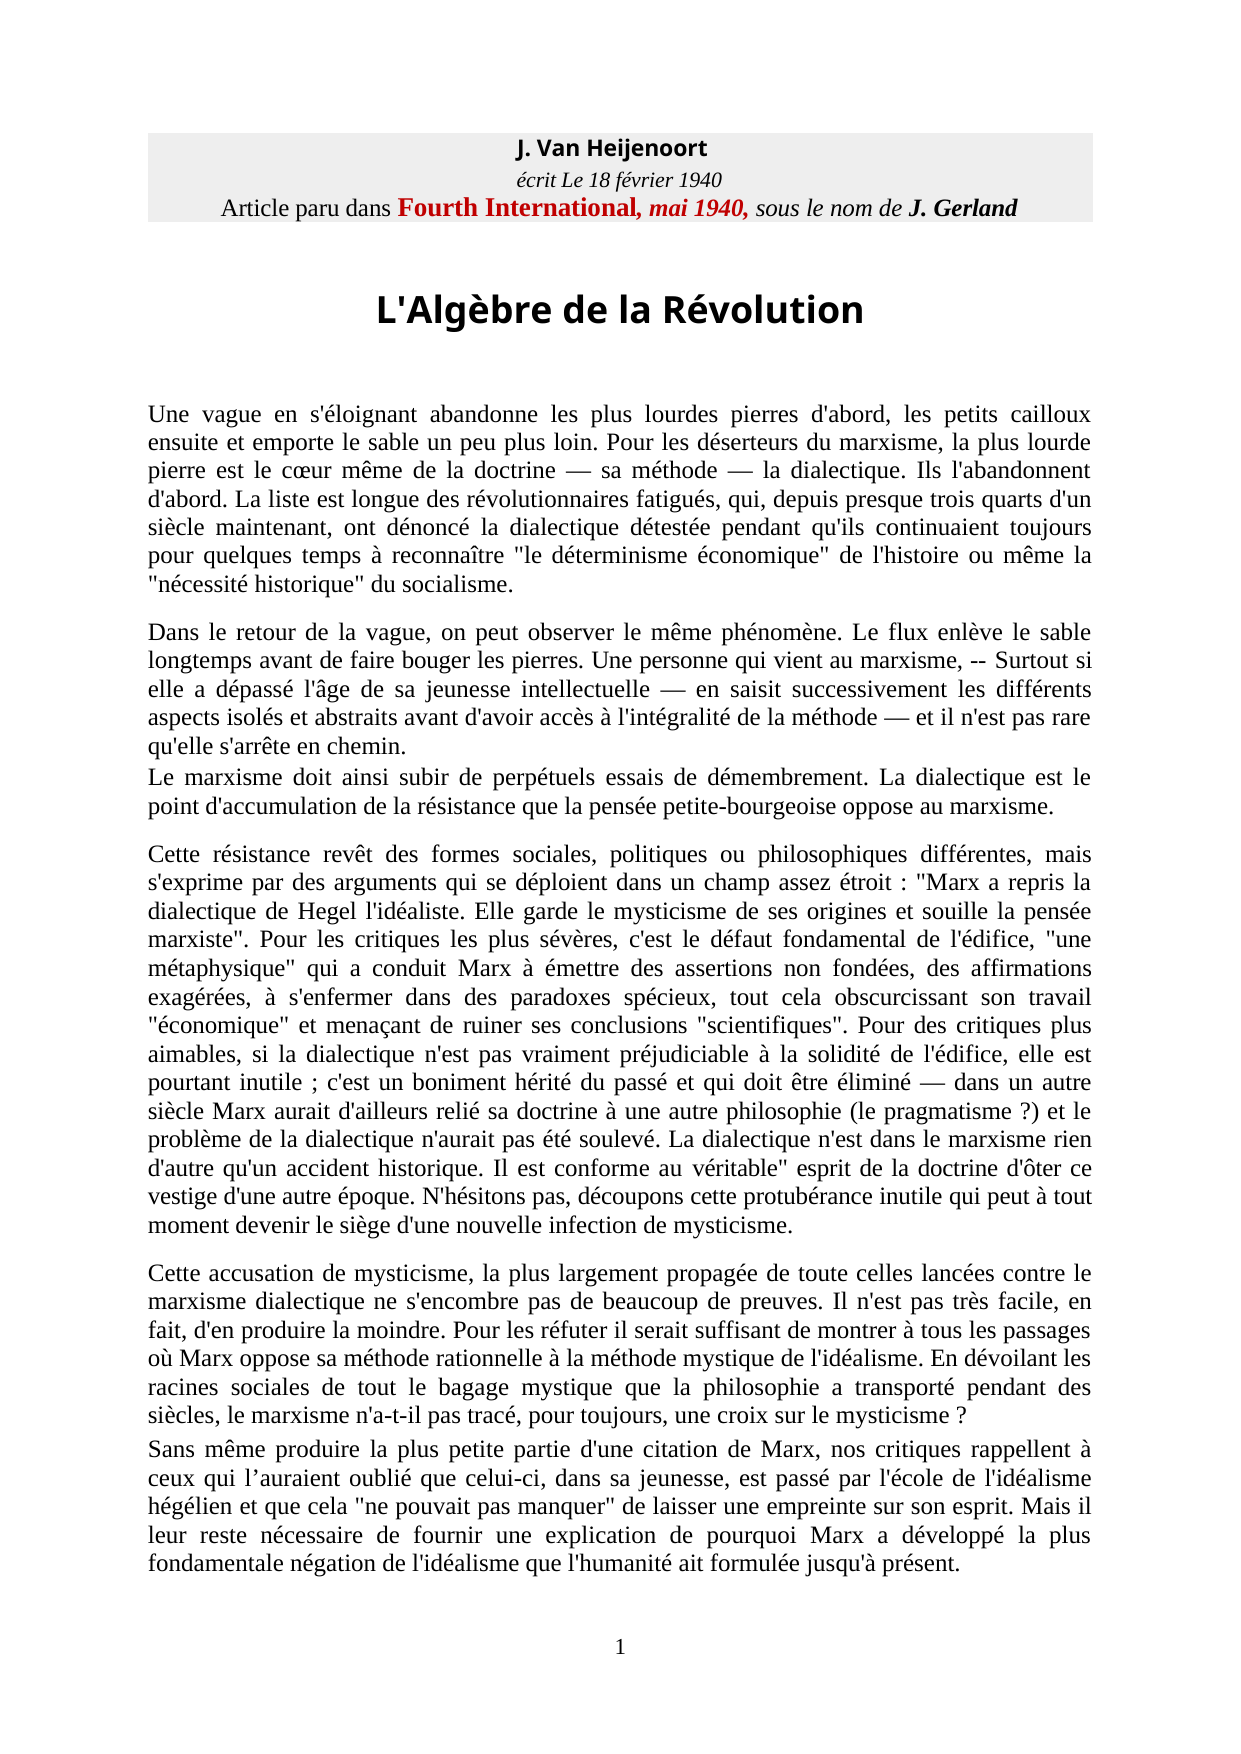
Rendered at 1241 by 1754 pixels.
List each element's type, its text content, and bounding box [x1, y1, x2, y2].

text Dans le retour de la vague, on peut observer le même phénomène. Le flux enlève le sable longtemps avant de faire bouger les pierres. Une personne qui vient au marxisme, -- Surtout si elle a dépassé l'âge de sa jeunesse intellectuelle — en saisit successivement les différents aspects isolés et abstraits avant d'avoir accès à l'intégralité de la méthode — et il n'est pas rare qu'elle s'arrête en chemin. [148, 617, 1093, 760]
text Article paru dans Fourth International, mai 1940, sous le nom de J. Gerland [148, 193, 1093, 222]
text écrit Le 18 février 1940 [148, 165, 1093, 193]
text L'Algèbre de la Révolution [148, 290, 1093, 331]
text J. Van Heijenoort [148, 133, 1093, 162]
text Sans même produire la plus petite partie d'une citation de Marx, nos critiques rappellent à ceux qui l’auraient oublié que celui-ci, dans sa jeunesse, est passé par l'école de l'idéalisme hégélien et que cela "ne pouvait pas manquer" de laisser une empreinte sur son esprit. Mais il leur reste nécessaire de fournir une explication de pourquoi Marx a développé la plus fondamentale négation de l'idéalisme que l'humanité ait formulée jusqu'à présent. [148, 1435, 1093, 1577]
text Cette accusation de mysticisme, la plus largement propagée de toute celles lancées contre le marxisme dialectique ne s'encombre pas de beaucoup de preuves. Il n'est pas très facile, en fait, d'en produire la moindre. Pour les réfuter il serait suffisant de montrer à tous les passages où Marx oppose sa méthode rationnelle à la méthode mystique de l'idéalisme. En dévoilant les racines sociales de tout le bagage mystique que la philosophie a transporté pendant des siècles, le marxisme n'a-t-il pas tracé, pour toujours, une croix sur le mysticisme ? [148, 1258, 1093, 1429]
text Une vague en s'éloignant abandonne les plus lourdes pierres d'abord, les petits cailloux ensuite et emporte le sable un peu plus loin. Pour les déserteurs du marxisme, la plus lourde pierre est le cœur même de la doctrine — sa méthode — la dialectique. Ils l'abandonnent d'abord. La liste est longue des révolutionnaires fatigués, qui, depuis presque trois quarts d'un siècle maintenant, ont dénoncé la dialectique détestée pendant qu'ils continuaient toujours pour quelques temps à reconnaître "le déterminisme économique" de l'histoire ou même la "nécessité historique" du socialisme. [148, 399, 1093, 598]
text Cette résistance revêt des formes sociales, politiques ou philosophiques différentes, mais s'exprime par des arguments qui se déploient dans un champ assez étroit : "Marx a repris la dialectique de Hegel l'idéaliste. Elle garde le mysticisme de ses origines et souille la pensée marxiste". Pour les critiques les plus sévères, c'est le défaut fondamental de l'édifice, "une métaphysique" qui a conduit Marx à émettre des assertions non fondées, des affirmations exagérées, à s'enfermer dans des paradoxes spécieux, tout cela obscurcissant son travail "économique" et menaçant de ruiner ses conclusions "scientifiques". Pour des critiques plus aimables, si la dialectique n'est pas vraiment préjudiciable à la solidité de l'édifice, elle est pourtant inutile ; c'est un boniment hérité du passé et qui doit être éliminé — dans un autre siècle Marx aurait d'ailleurs relié sa doctrine à une autre philosophie (le pragmatisme ?) et le problème de la dialectique n'aurait pas été soulevé. La dialectique n'est dans le marxisme rien d'autre qu'un accident historique. Il est conforme au véritable" esprit de la doctrine d'ôter ce vestige d'une autre époque. N'hésitons pas, découpons cette protubérance inutile qui peut à tout moment devenir le siège d'une nouvelle infection de mysticisme. [148, 839, 1093, 1239]
text Le marxisme doit ainsi subir de perpétuels essais de démembrement. La dialectique est le point d'accumulation de la résistance que la pensée petite-bourgeoise oppose au marxisme. [148, 763, 1093, 820]
